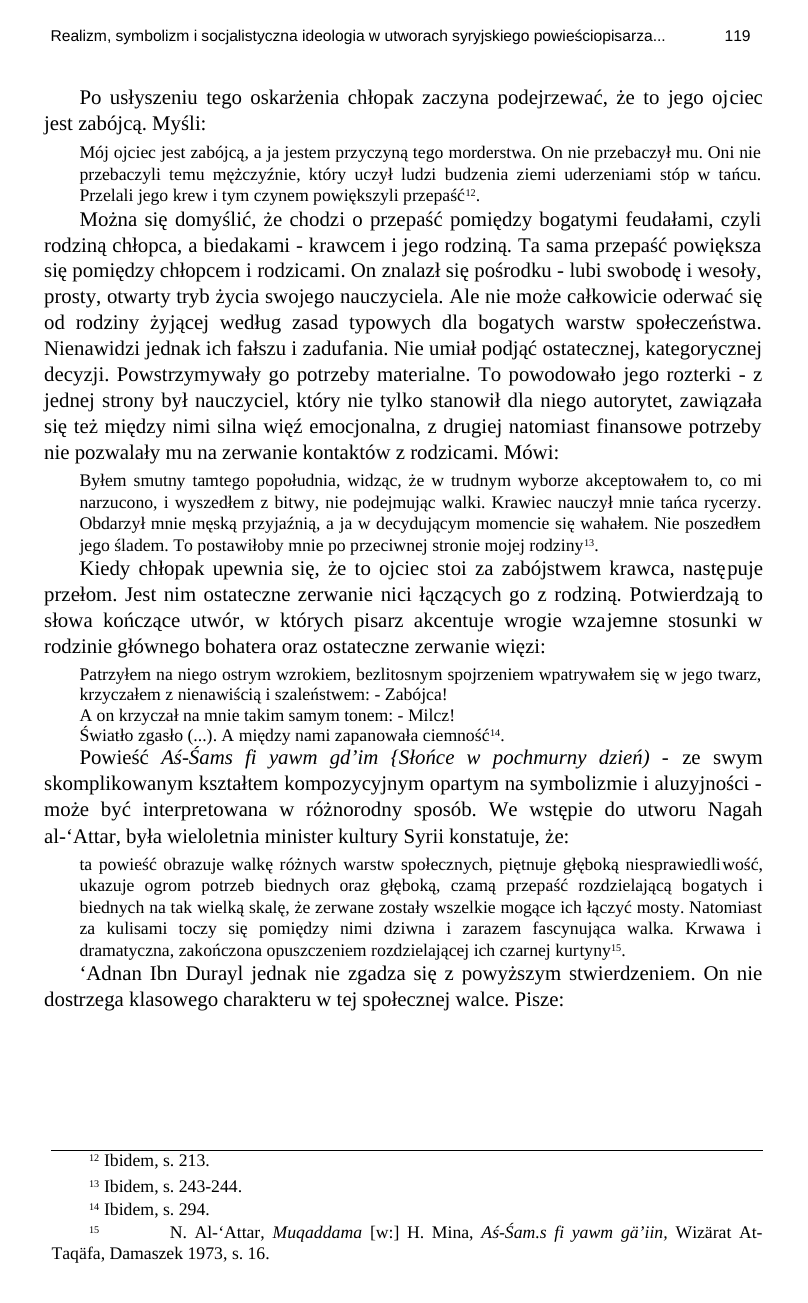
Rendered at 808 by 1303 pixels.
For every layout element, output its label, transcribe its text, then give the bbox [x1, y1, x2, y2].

text 15 N. Al-‘Attar, Muqaddama [w:] H. Mina, Aś-Śam.s fi yawm gä’iin, Wizärat At-Taqäfa, Da­maszek 1973, s. 16. [51, 1222, 763, 1263]
text ‘Adnan Ibn Durayl jednak nie zgadza się z powyższym stwierdzeniem. On nie dostrzega klasowego charakteru w tej społecznej walce. Pisze: [44, 961, 763, 1011]
text 13 Ibidem, s. 243-244. [51, 1176, 763, 1195]
text Powieść Aś-Śams fi yawm gd’im {Słońce w pochmurny dzień) - ze swym skomplikowanym kształtem kompozycyjnym opartym na symbolizmie i aluzyjności - może być interpretowana w różnorodny sposób. We wstępie do utworu Nagah al-‘Attar, była wieloletnia minister kultury Syrii konstatuje, że: [44, 745, 763, 848]
text Po usłyszeniu tego oskarżenia chłopak zaczyna podejrzewać, że to jego oj­ciec jest zabójcą. Myśli: [44, 85, 763, 135]
text Realizm, symbolizm i socjalistyczna ideologia w utworach syryjskiego powieściopisarza... 119 [50, 27, 760, 45]
text ta powieść obrazuje walkę różnych warstw społecznych, piętnuje głęboką niesprawiedli­wość, ukazuje ogrom potrzeb biednych oraz głęboką, czamą przepaść rozdzielającą bo­gatych i biednych na tak wielką skalę, że zerwane zostały wszelkie mogące ich łączyć mosty. Natomiast za kulisami toczy się pomiędzy nimi dziwna i zarazem fascynująca walka. Krwawa i dramatyczna, zakończona opuszczeniem rozdzielającej ich czarnej kur­tyny15. [79, 854, 763, 960]
text Patrzyłem na niego ostrym wzrokiem, bezlitosnym spojrzeniem wpatrywałem się w jego twarz, krzyczałem z nienawiścią i szaleństwem: - Zabójca! [79, 664, 763, 704]
text Światło zgasło (...). A między nami zapanowała ciemność14. [44, 725, 763, 745]
text Byłem smutny tamtego popołudnia, widząc, że w trudnym wyborze akceptowałem to, co mi narzucono, i wyszedłem z bitwy, nie podejmując walki. Krawiec nauczył mnie tańca rycerzy. Obdarzył mnie męską przyjaźnią, a ja w decydującym momencie się wahałem. Nie poszedłem jego śladem. To postawiłoby mnie po przeciwnej stronie mojej rodziny13. [79, 470, 763, 555]
text Można się domyślić, że chodzi o przepaść pomiędzy bogatymi feudałami, czyli rodziną chłopca, a biedakami - krawcem i jego rodziną. Ta sama przepaść powiększa się pomiędzy chłopcem i rodzicami. On znalazł się pośrodku - lubi swobodę i wesoły, prosty, otwarty tryb życia swojego nauczyciela. Ale nie może całkowicie oderwać się od rodziny żyjącej według zasad typowych dla bogatych warstw społeczeństwa. Nienawidzi jednak ich fałszu i zadufania. Nie umiał podjąć ostatecznej, kategorycznej decyzji. Powstrzymywały go potrzeby mate­rialne. To powodowało jego rozterki - z jednej strony był nauczyciel, który nie tylko stanowił dla niego autorytet, zawiązała się też między nimi silna więź emocjonalna, z drugiej natomiast finansowe potrzeby nie pozwalały mu na ze­rwanie kontaktów z rodzicami. Mówi: [44, 207, 763, 464]
text Kiedy chłopak upewnia się, że to ojciec stoi za zabójstwem krawca, nastę­puje przełom. Jest nim ostateczne zerwanie nici łączących go z rodziną. Po­twierdzają to słowa kończące utwór, w których pisarz akcentuje wrogie wza­jemne stosunki w rodzinie głównego bohatera oraz ostateczne zerwanie więzi: [44, 556, 763, 658]
text 12 Ibidem, s. 213. [51, 1151, 763, 1171]
text 14 Ibidem, s. 294. [51, 1199, 763, 1218]
text A on krzyczał na mnie takim samym tonem: - Milcz! [79, 704, 763, 725]
text Mój ojciec jest zabójcą, a ja jestem przyczyną tego morderstwa. On nie przebaczył mu. Oni nie przebaczyli temu mężczyźnie, który uczył ludzi budzenia ziemi uderzeniami stóp w tańcu. Przelali jego krew i tym czynem powiększyli przepaść12. [79, 142, 763, 205]
